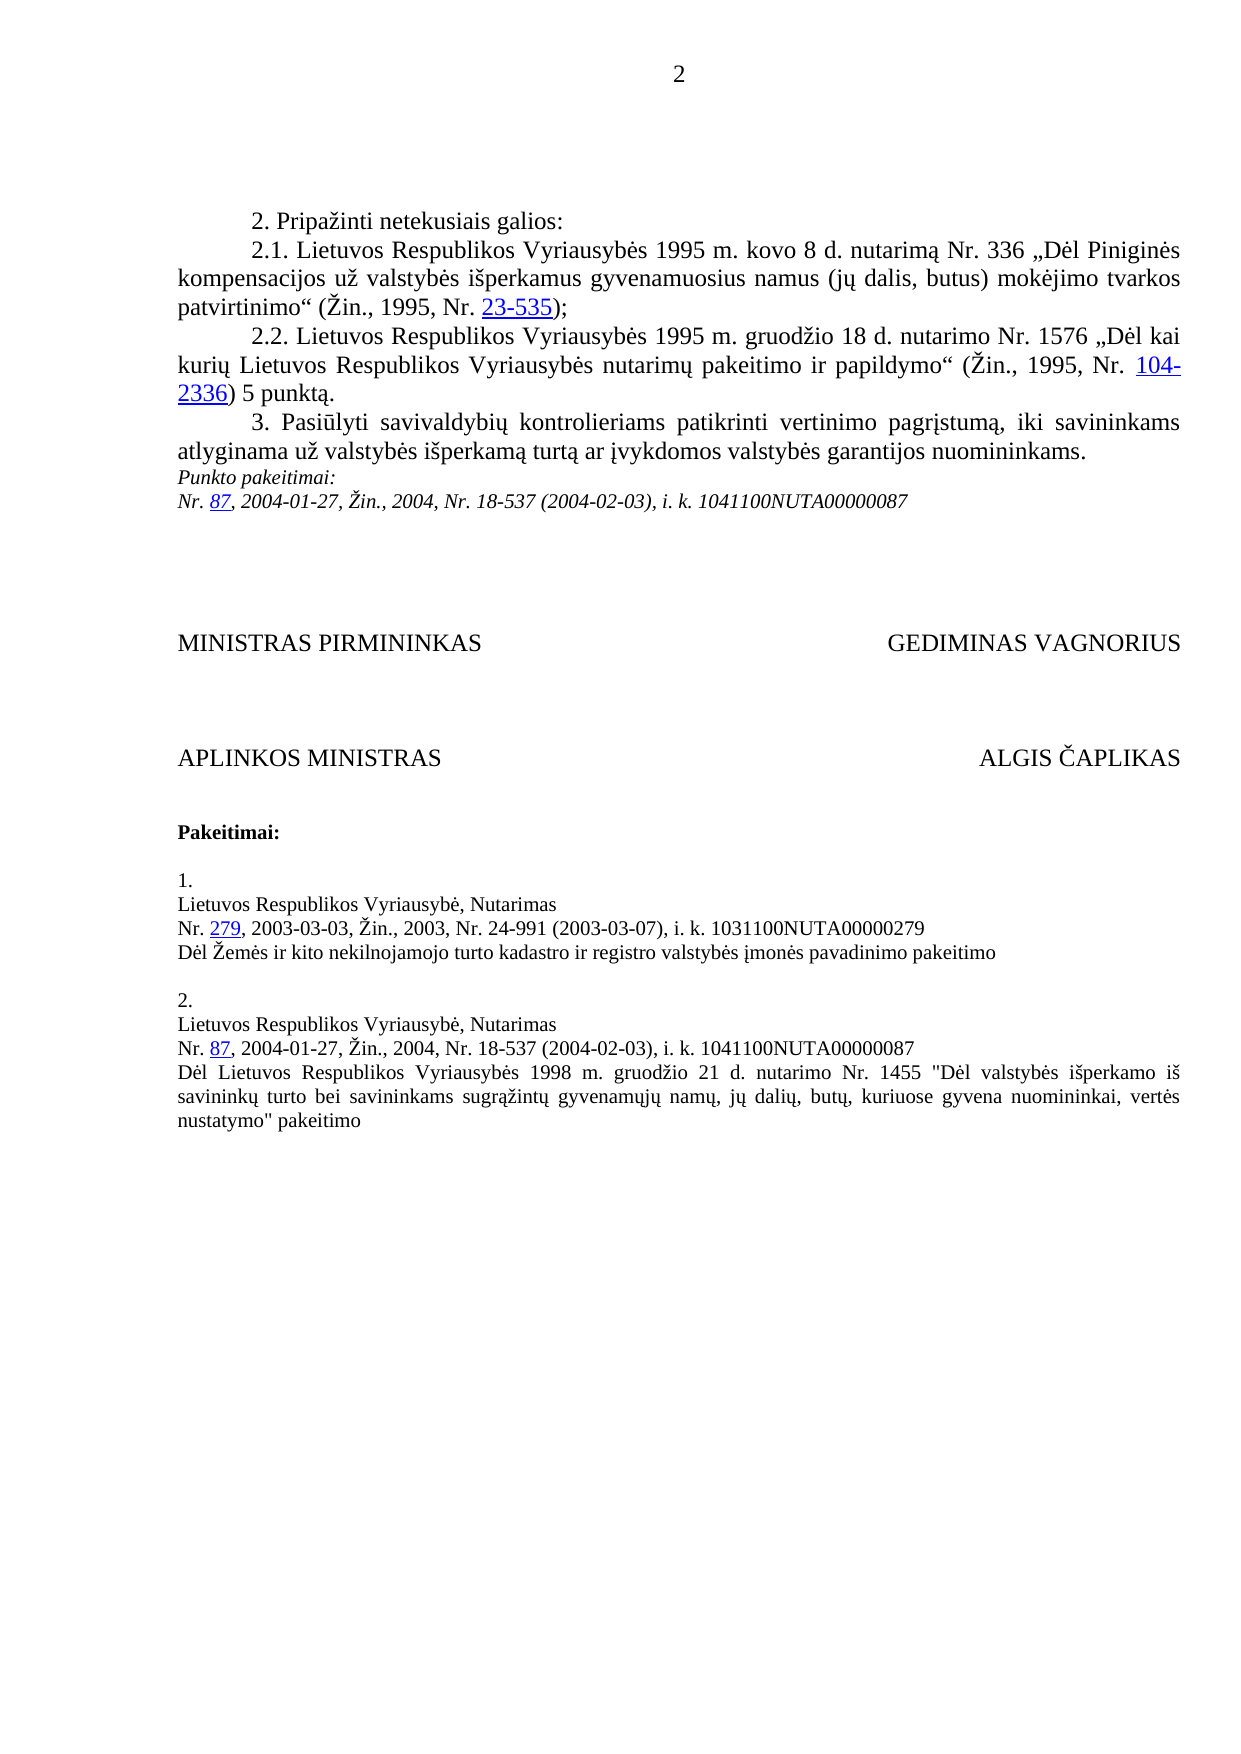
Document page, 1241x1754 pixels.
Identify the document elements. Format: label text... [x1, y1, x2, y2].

text Pakeitimai: [177, 820, 1181, 844]
text APLINKOS MINISTRAS ALGIS ČAPLIKAS [177, 743, 1181, 772]
text Lietuvos Respublikos Vyriausybė, Nutarimas [177, 1012, 1181, 1036]
text Nr. 87, 2004-01-27, Žin., 2004, Nr. 18-537 (2004-02-03), i. k. 1041100NUTA00000087 [177, 489, 1181, 513]
text Nr. 279, 2003-03-03, Žin., 2003, Nr. 24-991 (2003-03-07), i. k. 1031100NUTA00000279 [177, 916, 1181, 940]
text 2.1. Lietuvos Respublikos Vyriausybės 1995 m. kovo 8 d. nutarimą Nr. 336 „Dėl Piniginės kompensacijos už valstybės išperkamus gyvenamuosius namus (jų dalis, butus) mokėjimo tvarkos patvirtinimo“ (Žin., 1995, Nr. 23-535); [177, 235, 1181, 321]
text 3. Pasiūlyti savivaldybių kontrolieriams patikrinti vertinimo pagrįstumą, iki savininkams atlyginama už valstybės išperkamą turtą ar įvykdomos valstybės garantijos nuomininkams. [177, 407, 1181, 465]
text 2.2. Lietuvos Respublikos Vyriausybės 1995 m. gruodžio 18 d. nutarimo Nr. 1576 „Dėl kai kurių Lietuvos Respublikos Vyriausybės nutarimų pakeitimo ir papildymo“ (Žin., 1995, Nr. 104-2336) 5 punktą. [177, 321, 1181, 407]
text 2. [177, 988, 1181, 1012]
text Lietuvos Respublikos Vyriausybė, Nutarimas [177, 892, 1181, 916]
text MINISTRAS PIRMININKAS GEDIMINAS VAGNORIUS [177, 628, 1181, 657]
text Dėl Lietuvos Respublikos Vyriausybės 1998 m. gruodžio 21 d. nutarimo Nr. 1455 "Dėl valstybės išperkamo iš savininkų turto bei savininkams sugrąžintų gyvenamųjų namų, jų dalių, butų, kuriuose gyvena nuomininkai, vertės nustatymo" pakeitimo [177, 1060, 1181, 1132]
text Nr. 87, 2004-01-27, Žin., 2004, Nr. 18-537 (2004-02-03), i. k. 1041100NUTA00000087 [177, 1036, 1181, 1060]
text 1. [177, 868, 1181, 892]
text Dėl Žemės ir kito nekilnojamojo turto kadastro ir registro valstybės įmonės pavadinimo pakeitimo [177, 940, 1181, 964]
text Punkto pakeitimai: [177, 465, 1181, 489]
text 2. Pripažinti netekusiais galios: [177, 206, 1181, 235]
